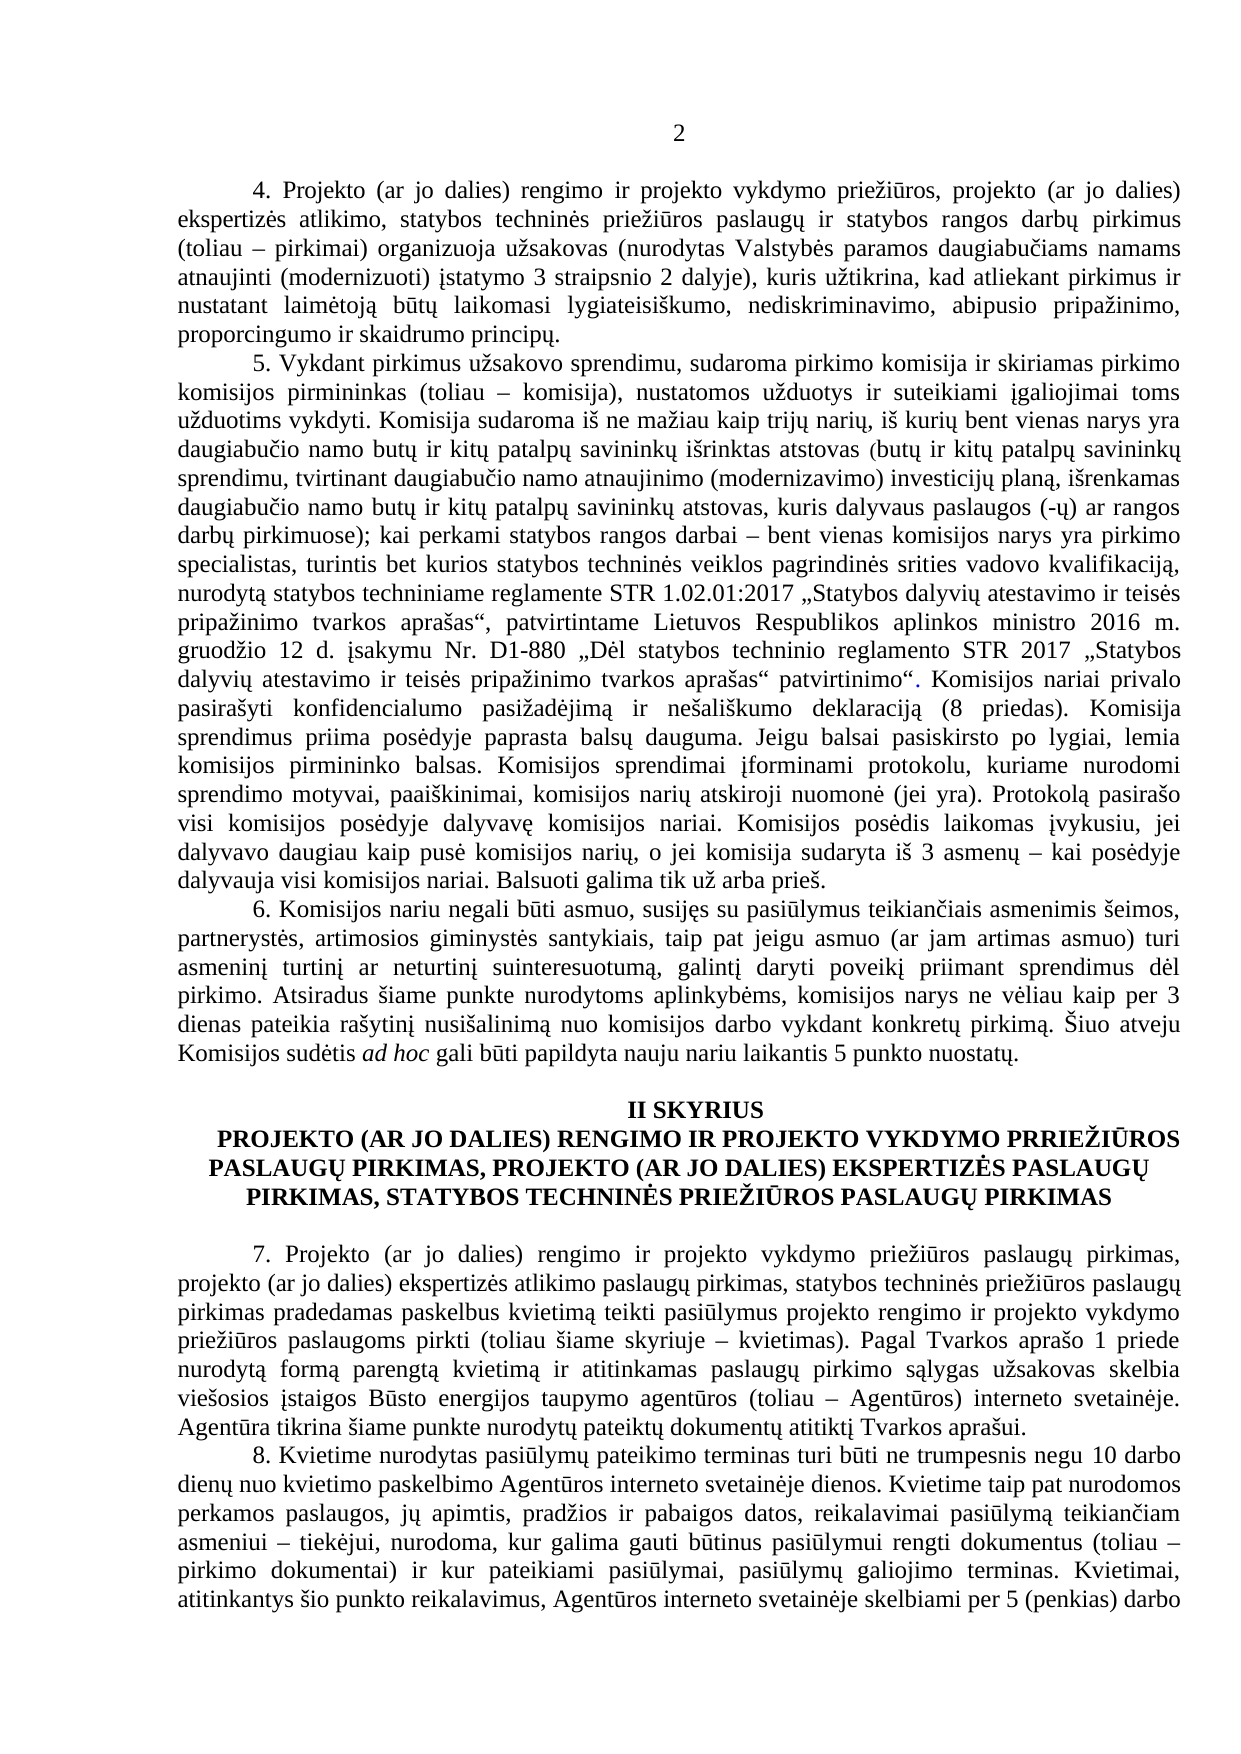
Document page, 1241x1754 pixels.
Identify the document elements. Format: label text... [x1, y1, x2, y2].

text II SKYRIUS [177, 1096, 1181, 1124]
text 5. Vykdant pirkimus užsakovo sprendimu, sudaroma pirkimo komisija ir skiriamas pirkimo komisijos pirmininkas (toliau – komisija), nustatomos užduotys ir suteikiami įgaliojimai toms užduotims vykdyti. Komisija sudaroma iš ne mažiau kaip trijų narių, iš kurių bent vienas narys yra daugiabučio namo butų ir kitų patalpų savininkų išrinktas atstovas (butų ir kitų patalpų savininkų sprendimu, tvirtinant daugiabučio namo atnaujinimo (modernizavimo) investicijų planą, išrenkamas daugiabučio namo butų ir kitų patalpų savininkų atstovas, kuris dalyvaus paslaugos (-ų) ar rangos darbų pirkimuose); kai perkami statybos rangos darbai – bent vienas komisijos narys yra pirkimo specialistas, turintis bet kurios statybos techninės veiklos pagrindinės srities vadovo kvalifikaciją, nurodytą statybos techniniame reglamente STR 1.02.01:2017 „Statybos dalyvių atestavimo ir teisės pripažinimo tvarkos aprašas“, patvirtintame Lietuvos Respublikos aplinkos ministro 2016 m. gruodžio 12 d. įsakymu Nr. D1-880 „Dėl statybos techninio reglamento STR 2017 „Statybos dalyvių atestavimo ir teisės pripažinimo tvarkos aprašas“ patvirtinimo“. Komisijos nariai privalo pasirašyti konfidencialumo pasižadėjimą ir nešališkumo deklaraciją (8 priedas). Komisija sprendimus priima posėdyje paprasta balsų dauguma. Jeigu balsai pasiskirsto po lygiai, lemia komisijos pirmininko balsas. Komisijos sprendimai įforminami protokolu, kuriame nurodomi sprendimo motyvai, paaiškinimai, komisijos narių atskiroji nuomonė (jei yra). Protokolą pasirašo visi komisijos posėdyje dalyvavę komisijos nariai. Komisijos posėdis laikomas įvykusiu, jei dalyvavo daugiau kaip pusė komisijos narių, o jei komisija sudaryta iš 3 asmenų ‒ kai posėdyje dalyvauja visi komisijos nariai. Balsuoti galima tik už arba prieš. [177, 348, 1181, 894]
text PROJEKTO (AR JO DALIES) RENGIMO IR PROJEKTO VYKDYMO PRRIEŽIŪROS PASLAUGŲ PIRKIMAS, PROJEKTO (AR JO DALIES) EKSPERTIZĖS PASLAUGŲ PIRKIMAS, STATYBOS TECHNINĖS PRIEŽIŪROS PASLAUGŲ PIRKIMAS [177, 1124, 1181, 1211]
text 4. Projekto (ar jo dalies) rengimo ir projekto vykdymo priežiūros, projekto (ar jo dalies) ekspertizės atlikimo, statybos techninės priežiūros paslaugų ir statybos rangos darbų pirkimus (toliau – pirkimai) organizuoja užsakovas (nurodytas Valstybės paramos daugiabučiams namams atnaujinti (modernizuoti) įstatymo 3 straipsnio 2 dalyje), kuris užtikrina, kad atliekant pirkimus ir nustatant laimėtoją būtų laikomasi lygiateisiškumo, nediskriminavimo, abipusio pripažinimo, proporcingumo ir skaidrumo principų. [177, 176, 1181, 348]
text 8. Kvietime nurodytas pasiūlymų pateikimo terminas turi būti ne trumpesnis negu 10 darbo dienų nuo kvietimo paskelbimo Agentūros interneto svetainėje dienos. Kvietime taip pat nurodomos perkamos paslaugos, jų apimtis, pradžios ir pabaigos datos, reikalavimai pasiūlymą teikiančiam asmeniui – tiekėjui, nurodoma, kur galima gauti būtinus pasiūlymui rengti dokumentus (toliau – pirkimo dokumentai) ir kur pateikiami pasiūlymai, pasiūlymų galiojimo terminas. Kvietimai, atitinkantys šio punkto reikalavimus, Agentūros interneto svetainėje skelbiami per 5 (penkias) darbo [177, 1441, 1181, 1613]
text 6. Komisijos nariu negali būti asmuo, susijęs su pasiūlymus teikiančiais asmenimis šeimos, partnerystės, artimosios giminystės santykiais, taip pat jeigu asmuo (ar jam artimas asmuo) turi asmeninį turtinį ar neturtinį suinteresuotumą, galintį daryti poveikį priimant sprendimus dėl pirkimo. Atsiradus šiame punkte nurodytoms aplinkybėms, komisijos narys ne vėliau kaip per 3 dienas pateikia rašytinį nusišalinimą nuo komisijos darbo vykdant konkretų pirkimą. Šiuo atveju Komisijos sudėtis ad hoc gali būti papildyta nauju nariu laikantis 5 punkto nuostatų. [177, 894, 1181, 1067]
text 7. Projekto (ar jo dalies) rengimo ir projekto vykdymo priežiūros paslaugų pirkimas, projekto (ar jo dalies) ekspertizės atlikimo paslaugų pirkimas, statybos techninės priežiūros paslaugų pirkimas pradedamas paskelbus kvietimą teikti pasiūlymus projekto rengimo ir projekto vykdymo priežiūros paslaugoms pirkti (toliau šiame skyriuje – kvietimas). Pagal Tvarkos aprašo 1 priede nurodytą formą parengtą kvietimą ir atitinkamas paslaugų pirkimo sąlygas užsakovas skelbia viešosios įstaigos Būsto energijos taupymo agentūros (toliau – Agentūros) interneto svetainėje. Agentūra tikrina šiame punkte nurodytų pateiktų dokumentų atitiktį Tvarkos aprašui. [177, 1239, 1181, 1441]
